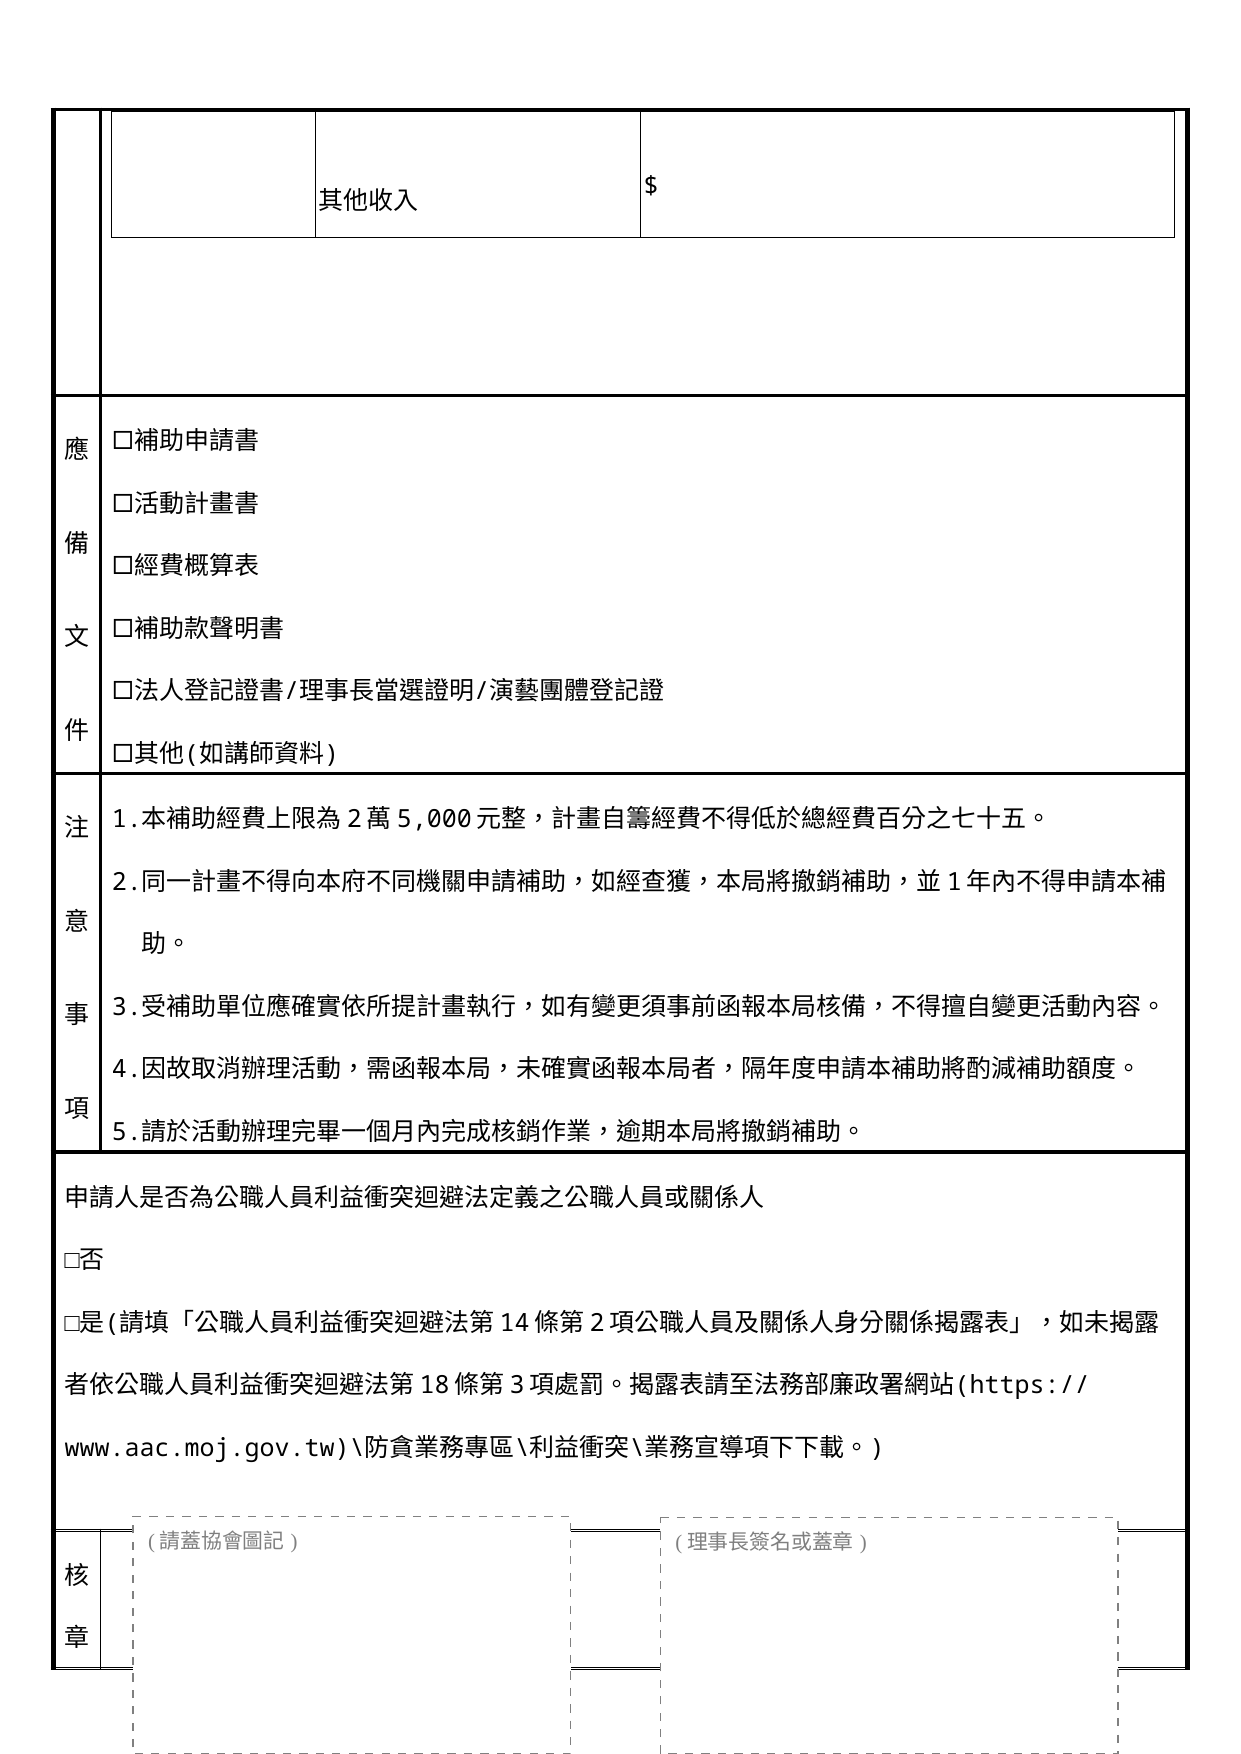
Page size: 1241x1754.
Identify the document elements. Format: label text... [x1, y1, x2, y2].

table_cell 其他收入 [316, 112, 640, 237]
table_cell 補助申請書 活動計畫書 經費概算表 補助款聲明書 法人登記證書/理事長當選證明/演藝團體登記證 其他(如講師資料) [102, 397, 1185, 772]
table_cell 應備文件 [56, 397, 99, 772]
table_cell [112, 112, 315, 237]
table_cell [102, 111, 1185, 394]
table_cell [571, 1532, 660, 1667]
table_cell 核章 [56, 1532, 100, 1667]
table_cell 注意事項 [56, 775, 99, 1150]
table_cell 1.本補助經費上限為2萬5,000元整，計畫自籌經費不得低於總經費百分之七十五。 2.同一計畫不得向本府不同機關申請補助，如經查獲，本局將撤銷補助，並1年內不得申請本補 助。 3.受補助單位應確實依所提計畫執行，如有變更須事前函報本局核備，不得擅自變更活動內容。 4.因故取消辦理活動，需函報本局，未確實函報本局者，隔年度申請本補助將酌減補助額度。 5.請於活動辦理完畢一個月內完成核銷作業，逾期本局將撤銷補助。 [102, 775, 1185, 1150]
table_cell 申請人是否為公職人員利益衝突迴避法定義之公職人員或關係人 □否 □是(請填「公職人員利益衝突迴避法第14條第2項公職人員及關係人身分關係揭露表」，如未揭露者依公職人員利益衝突迴避法第18條第3項處罰。揭露表請至法務部廉政署網站(https://www.aac.moj.gov.tw)\防貪業務專區\利益衝突\業務宣導項下下載。) [56, 1154, 1185, 1528]
table_cell $ [641, 112, 1174, 237]
table_cell [56, 111, 99, 394]
table_cell [1118, 1532, 1185, 1667]
table_cell [101, 1532, 133, 1667]
